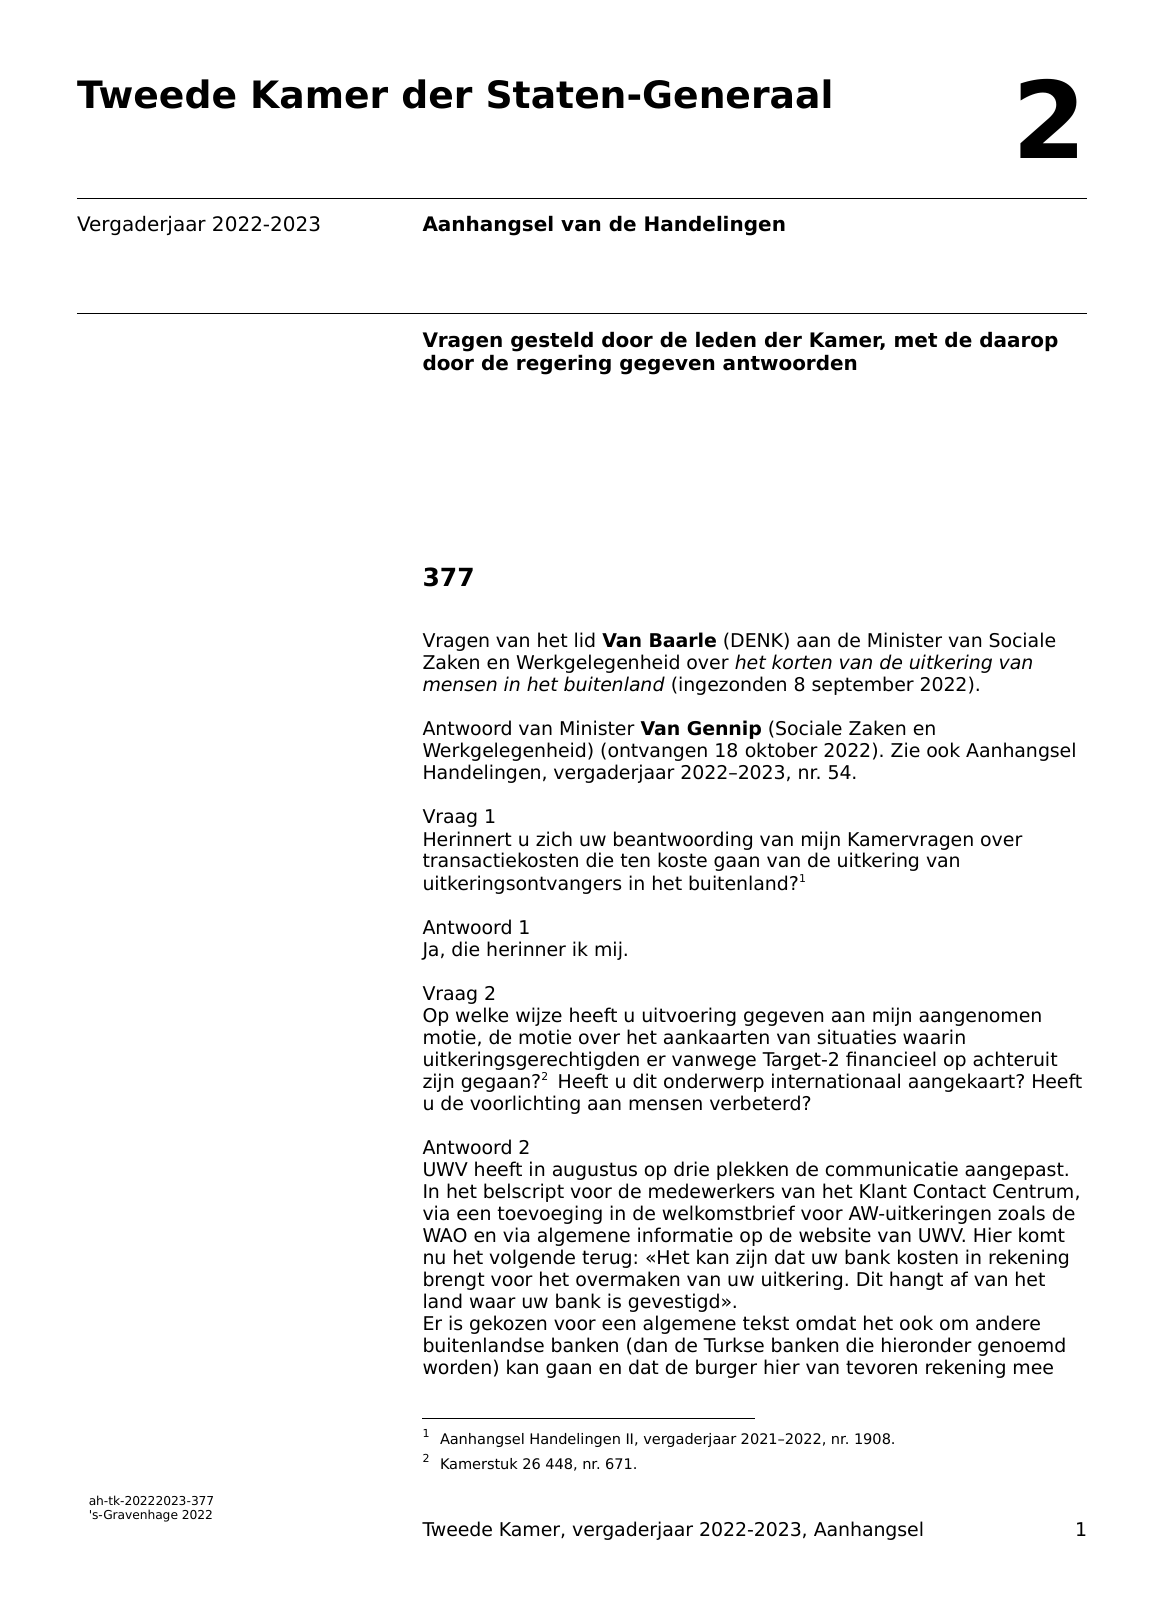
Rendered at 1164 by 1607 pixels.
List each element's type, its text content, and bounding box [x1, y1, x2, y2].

table_cell Aanhangsel van de Handelingen [422, 199, 1087, 313]
text Herinnert u zich uw beantwoording van mijn Kamervragen over transactiekosten die ten koste gaan van de uitkering van uitkeringsontvangers in het buitenland? [422, 828, 1087, 894]
text Aanhangsel Handelingen II, vergaderjaar 2021–2022, nr. 1908. [422, 1427, 1087, 1449]
table_header 2 [886, 59, 1087, 198]
text 377 [422, 563, 1087, 592]
text Ja, die herinner ik mij. [422, 938, 1087, 961]
text Vragen van het lid Van Baarle (DENK) aan de Minister van Sociale Zaken en Werkgelegenheid over het korten van de uitkering van mensen in het buitenland (ingezonden 8 september 2022). [422, 630, 1087, 696]
text Vraag 1 [422, 806, 1087, 828]
text Vraag 2 [422, 983, 1087, 1005]
text UWV heeft in augustus op drie plekken de communicatie aangepast. In het belscript voor de medewerkers van het Klant Contact Centrum, via een toevoeging in de welkomstbrief voor AW-uitkeringen zoals de WAO en via algemene informatie op de website van UWV. Hier komt nu het volgende terug: «Het kan zijn dat uw bank kosten in rekening brengt voor het overmaken van uw uitkering. Dit hangt af van het land waar uw bank is gevestigd». [422, 1159, 1087, 1313]
table_header Tweede Kamer der Staten-Generaal [77, 59, 886, 198]
table_cell Vergaderjaar 2022-2023 [77, 199, 422, 313]
text Er is gekozen voor een algemene tekst omdat het ook om andere buitenlandse banken (dan de Turkse banken die hieronder genoemd worden) kan gaan en dat de burger hier van tevoren rekening mee [422, 1313, 1087, 1378]
text ah-tk-20222023-377 [88, 1494, 323, 1508]
text Op welke wijze heeft u uitvoering gegeven aan mijn aangenomen motie, de motie over het aankaarten van situaties waarin uitkeringsgerechtigden er vanwege Target-2 financieel op achteruit zijn gegaan? Heeft u dit onderwerp internationaal aangekaart? Heeft u de voorlichting aan mensen verbeterd? [422, 1005, 1087, 1114]
text 's-Gravenhage 2022 [88, 1508, 323, 1522]
text Antwoord 1 [422, 917, 1087, 938]
table_cell [77, 314, 422, 375]
text Kamerstuk 26 448, nr. 671. [422, 1452, 1087, 1474]
text Antwoord 2 [422, 1137, 1087, 1159]
text Antwoord van Minister Van Gennip (Sociale Zaken en Werkgelegenheid) (ontvangen 18 oktober 2022). Zie ook Aanhangsel Handelingen, vergaderjaar 2022–2023, nr. 54. [422, 718, 1087, 784]
table_cell Vragen gesteld door de leden der Kamer, met de daarop door de regering gegeven antwoorden [422, 314, 1087, 375]
